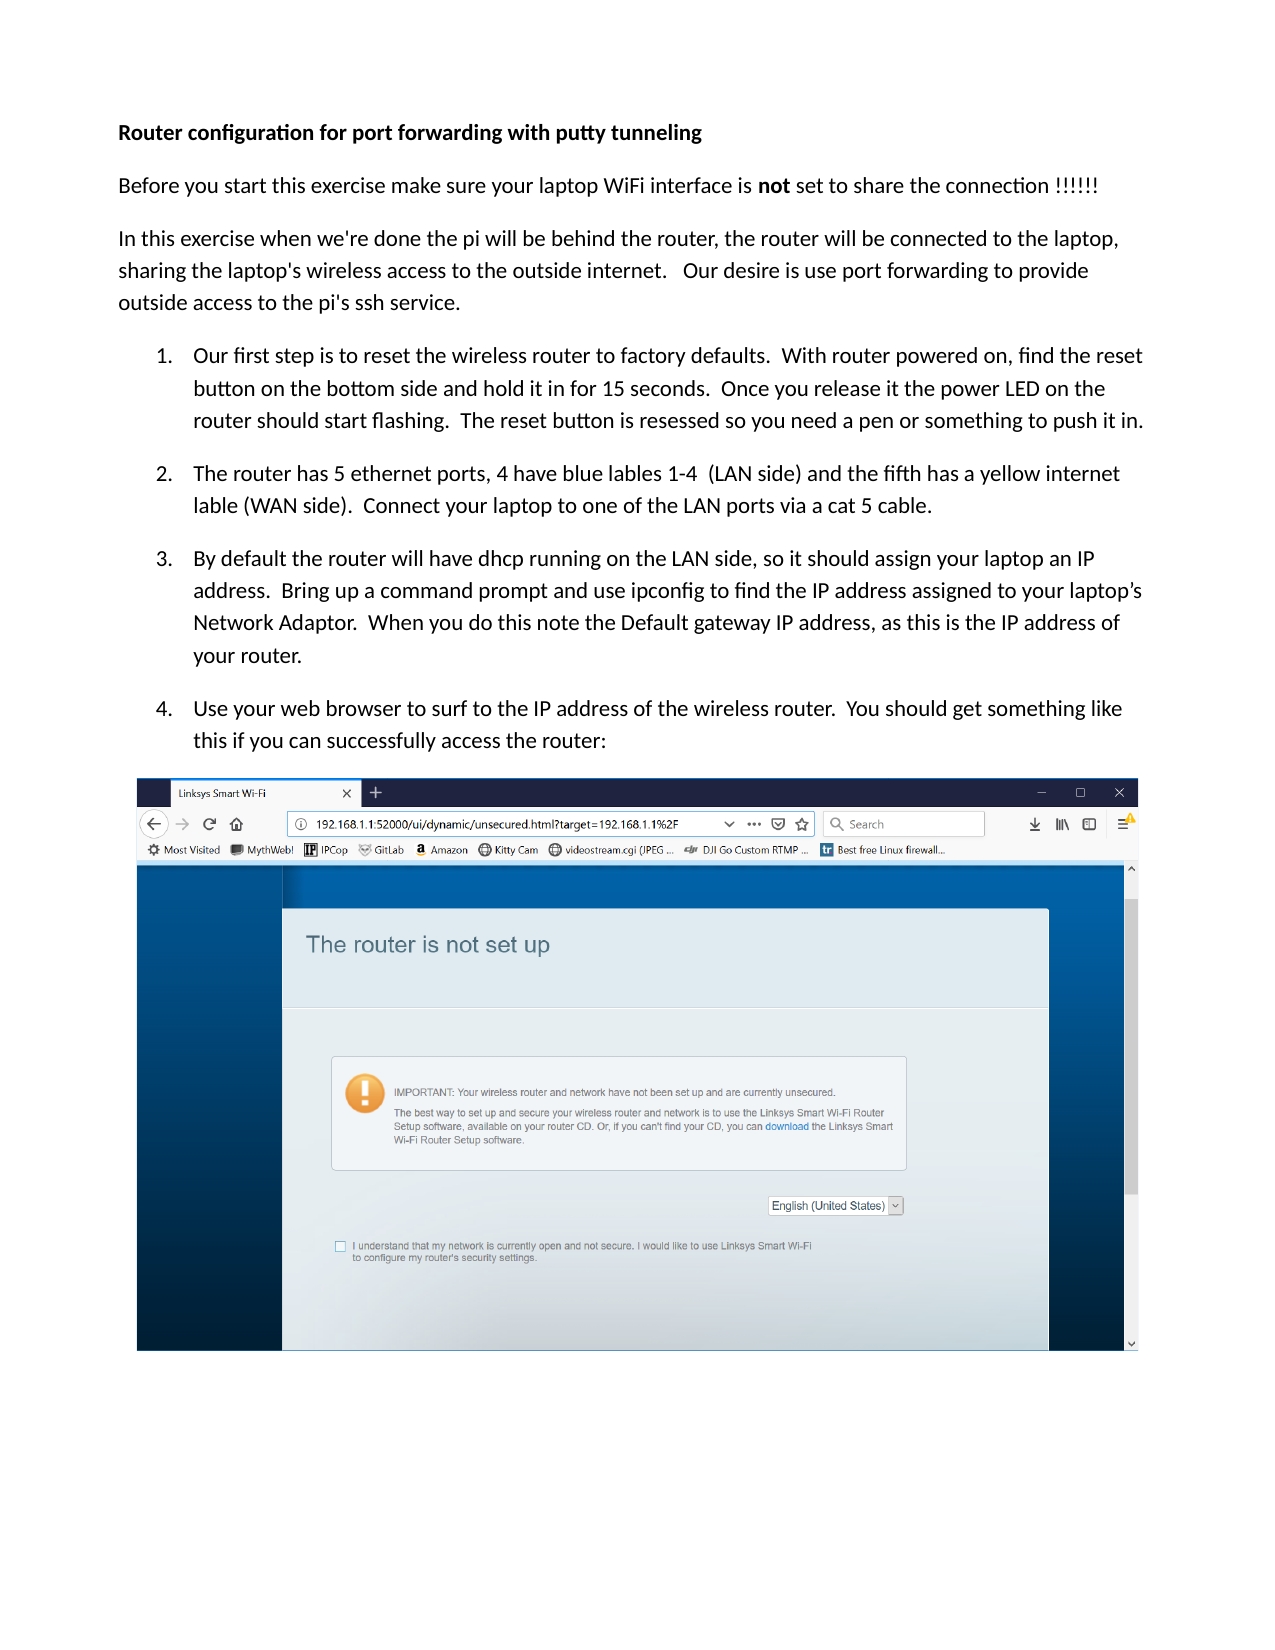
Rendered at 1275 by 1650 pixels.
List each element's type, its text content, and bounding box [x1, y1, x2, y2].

list Our first step is to reset the wireless router to factory defaults. With router powered on, find the reset button on the bottom side and hold it in for 15 seconds. Once you release it the power LED on the router should start flashing. The reset button is resessed so you need a pen or something to push it in. [156, 342, 1157, 434]
text Router configuration for port forwarding with putty tunneling [118, 118, 1157, 146]
list Use your web browser to surf to the IP address of the wireless router. You should get something like this if you can successfully access the router: [156, 694, 1157, 754]
text Before you start this exercise make sure your laptop WiFi interface is not set to share the connection !!!!!! [118, 171, 1157, 199]
picture [136, 778, 1139, 1351]
text In this exercise when we're done the pi will be behind the router, the router will be connected to the laptop, sharing the laptop's wireless access to the outside internet. Our desire is use port forwarding to provide outside access to the pi's ssh service. [118, 224, 1157, 317]
list By default the router will have dhcp running on the LAN side, so it should assign your laptop an IP address. Bring up a command prompt and use ipconfig to find the IP address assigned to your laptop’s Network Adaptor. When you do this note the Default gateway IP address, as this is the IP address of your router. [156, 544, 1157, 669]
list The router has 5 ethernet ports, 4 have blue lables 1-4 (LAN side) and the fifth has a yellow internet lable (WAN side). Connect your laptop to one of the LAN ports via a cat 5 cable. [156, 459, 1157, 519]
